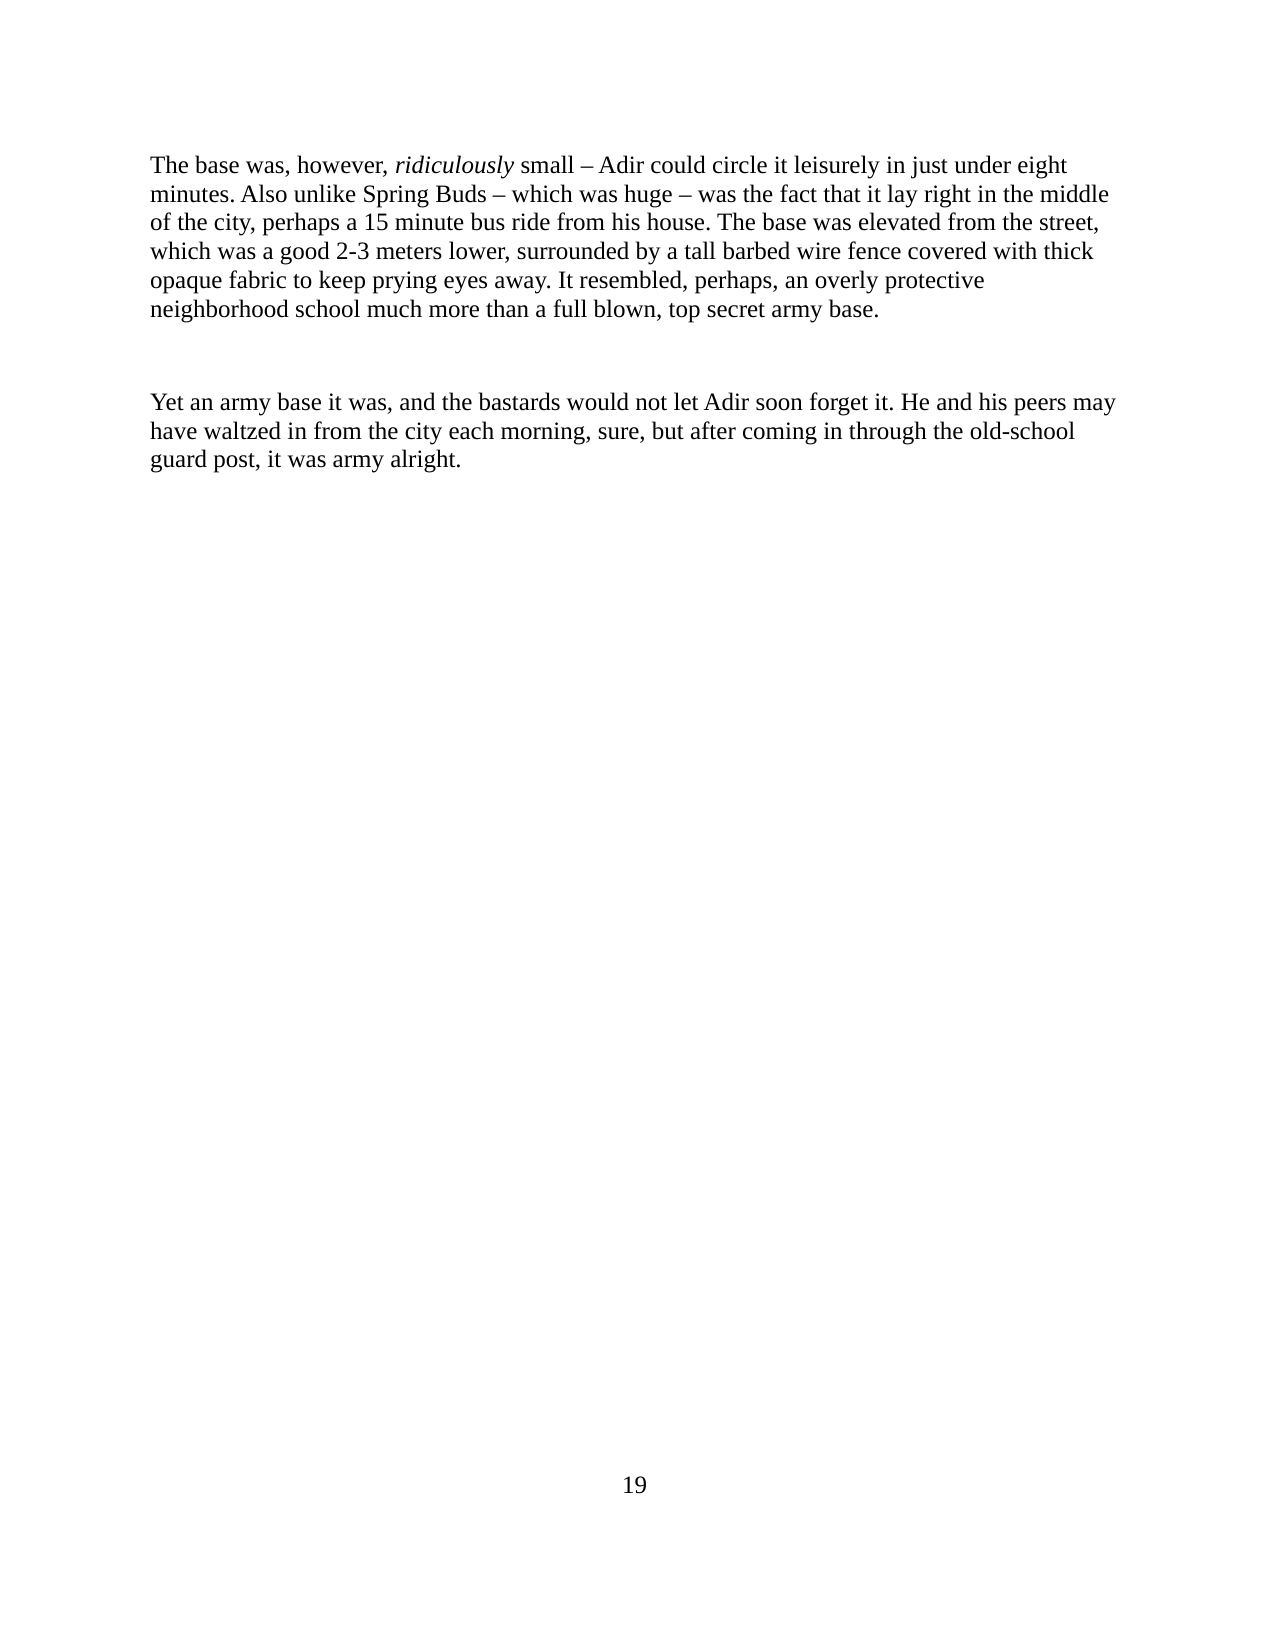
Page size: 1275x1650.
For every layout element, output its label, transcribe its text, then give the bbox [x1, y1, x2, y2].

text Yet an army base it was, and the bastards would not let Adir soon forget it. He and his peers may have waltzed in from the city each morning, sure, but after coming in through the old-school guard post, it was army alright. [150, 387, 1125, 473]
text The base was, however, ridiculously small – Adir could circle it leisurely in just under eight minutes. Also unlike Spring Buds – which was huge – was the fact that it lay right in the middle of the city, perhaps a 15 minute bus ride from his house. The base was elevated from the street, which was a good 2-3 meters lower, surrounded by a tall barbed wire fence covered with thick opaque fabric to keep prying eyes away. It resembled, perhaps, an overly protective neighborhood school much more than a full blown, top secret army base. [150, 150, 1125, 322]
